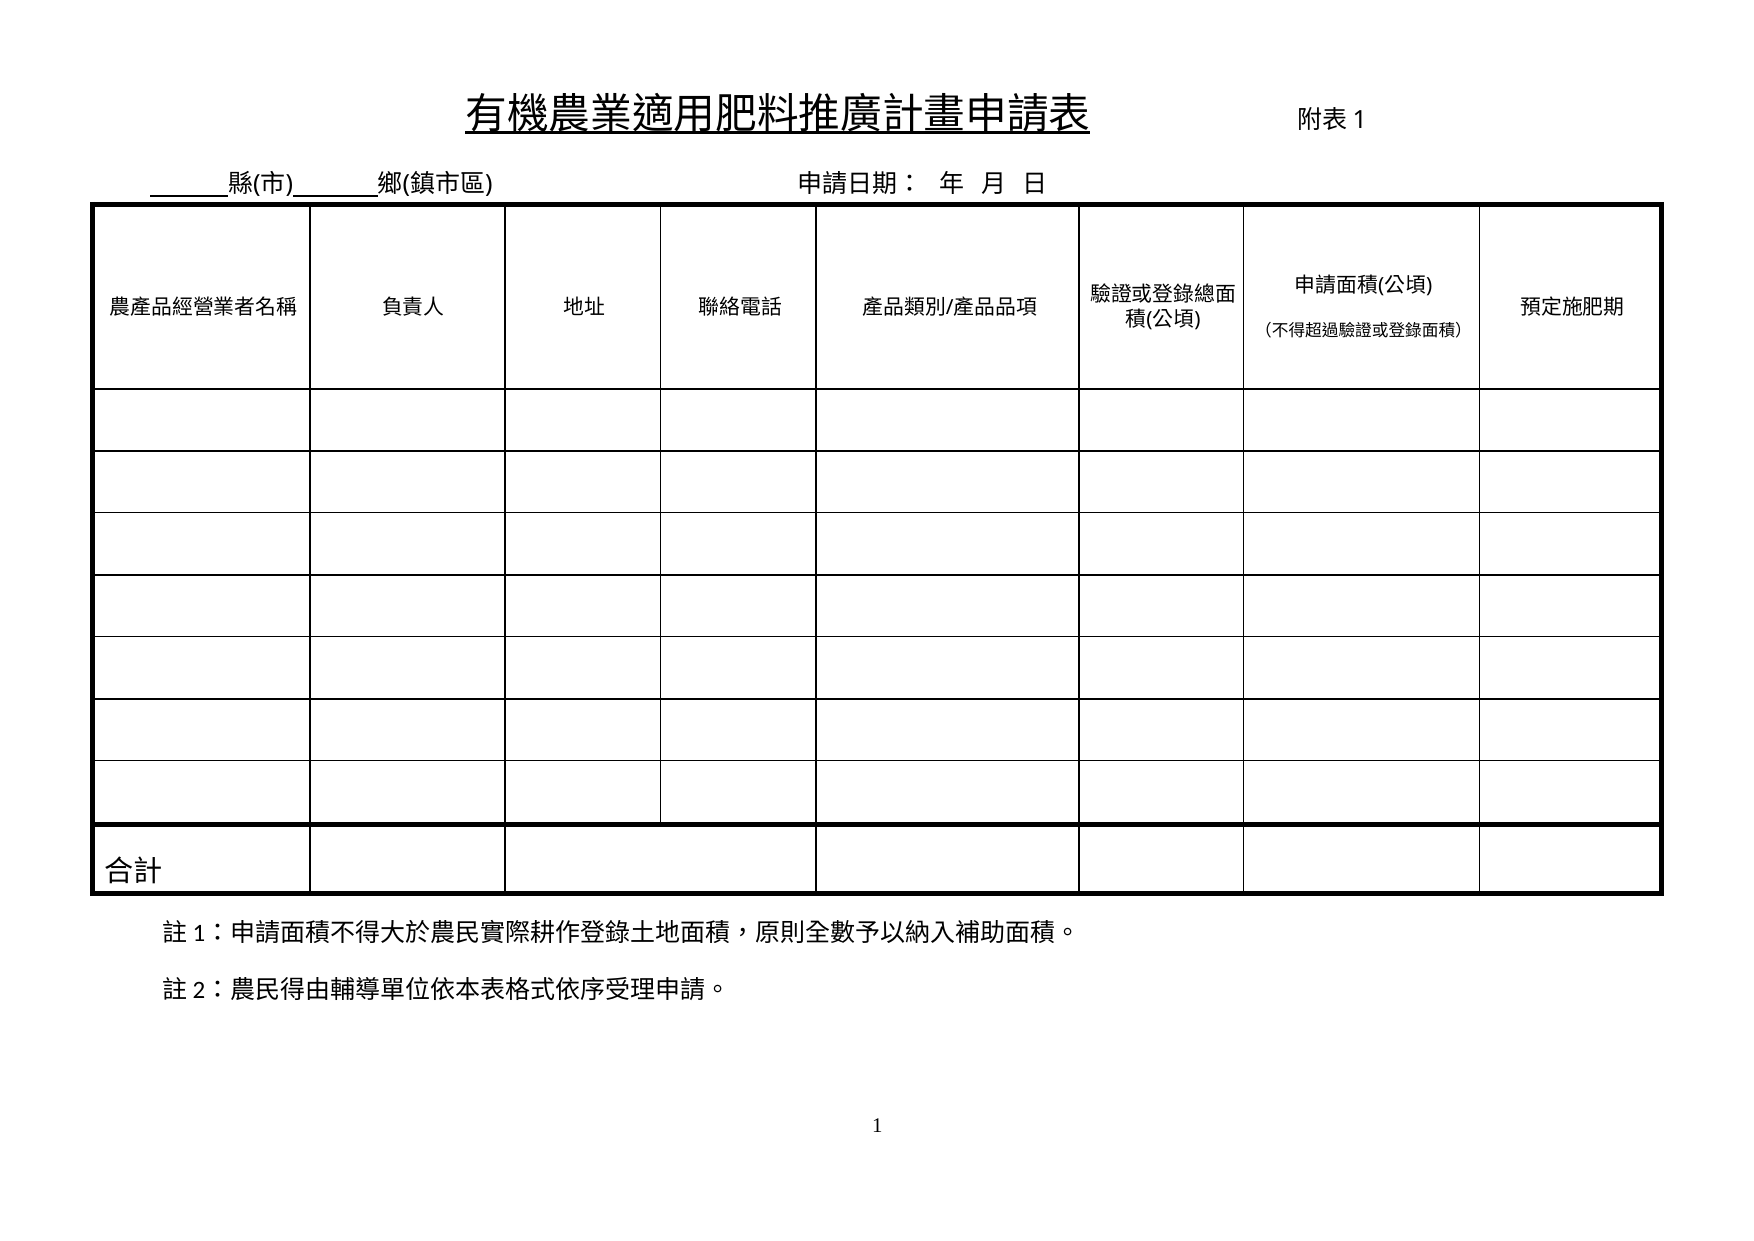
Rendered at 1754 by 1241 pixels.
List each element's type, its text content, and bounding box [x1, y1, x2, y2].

table_cell [661, 576, 815, 636]
table_cell [661, 637, 815, 698]
table_cell [506, 637, 660, 698]
table_cell [1480, 452, 1659, 512]
table_cell [1244, 827, 1479, 891]
table_cell [95, 700, 309, 760]
table_cell [506, 700, 660, 760]
table_cell [817, 390, 1078, 450]
table_cell [95, 576, 309, 636]
table_header 地址 [506, 207, 660, 388]
table_cell [311, 513, 504, 574]
table_cell [661, 700, 815, 760]
table_cell [506, 761, 660, 822]
text 註2：農民得由輔導單位依本表格式依序受理申請。 [150, 969, 1437, 1006]
table_cell [311, 700, 504, 760]
table_cell [1480, 761, 1659, 822]
table_cell [661, 390, 815, 450]
table_cell [1244, 513, 1479, 574]
table_cell [506, 513, 660, 574]
table_header 產品類別/產品品項 [817, 207, 1078, 388]
table_cell [1244, 700, 1479, 760]
table_cell [506, 452, 660, 512]
table_cell [1080, 827, 1243, 891]
table_cell [1244, 452, 1479, 512]
table_header 聯絡電話 [661, 207, 815, 388]
table_cell [1080, 390, 1243, 450]
table_cell [661, 452, 815, 512]
table_cell [1480, 513, 1659, 574]
table_cell [1080, 576, 1243, 636]
table_cell [817, 576, 1078, 636]
table_cell [817, 700, 1078, 760]
table_cell [1480, 637, 1659, 698]
table_cell [506, 390, 660, 450]
table_cell [1080, 761, 1243, 822]
table_cell [95, 637, 309, 698]
table_cell [506, 576, 660, 636]
table_cell [1480, 390, 1659, 450]
table_cell [1244, 576, 1479, 636]
text 縣(市) 鄉(鎮市區) 申請日期： 年 月 日 [150, 156, 1604, 202]
table_cell [1480, 827, 1659, 891]
table_cell [1080, 513, 1243, 574]
table_cell 合計 [95, 827, 309, 891]
table_cell [311, 452, 504, 512]
table_cell [311, 576, 504, 636]
table_header 申請面積(公頃) （不得超過驗證或登錄面積） [1244, 207, 1479, 388]
table_cell [95, 390, 309, 450]
table_cell [311, 761, 504, 822]
table_cell [1244, 761, 1479, 822]
table_cell [661, 513, 815, 574]
text 註1：申請面積不得大於農民實際耕作登錄土地面積，原則全數予以納入補助面積。 [162, 908, 1604, 950]
table_cell [1080, 452, 1243, 512]
table_header 負責人 [311, 207, 504, 388]
table_cell [311, 390, 504, 450]
table_cell [95, 761, 309, 822]
table_cell [817, 452, 1078, 512]
table_cell [817, 513, 1078, 574]
table_cell [661, 761, 815, 822]
table_header 農產品經營業者名稱 [95, 207, 309, 388]
table_cell [1244, 390, 1479, 450]
table_cell [817, 761, 1078, 822]
text 有機農業適用肥料推廣計畫申請表 附表1 [150, 91, 1604, 137]
table_cell [506, 827, 815, 891]
table_cell [1244, 637, 1479, 698]
table_cell [1480, 576, 1659, 636]
table_cell [817, 827, 1078, 891]
table_cell [311, 827, 504, 891]
table_cell [1080, 700, 1243, 760]
table_cell [311, 637, 504, 698]
table_cell [95, 452, 309, 512]
table_cell [95, 513, 309, 574]
table_cell [817, 637, 1078, 698]
table_header 預定施肥期 [1480, 207, 1659, 388]
table_header 驗證或登錄總面積(公頃) [1080, 207, 1243, 388]
table_cell [1080, 637, 1243, 698]
table_cell [1480, 700, 1659, 760]
